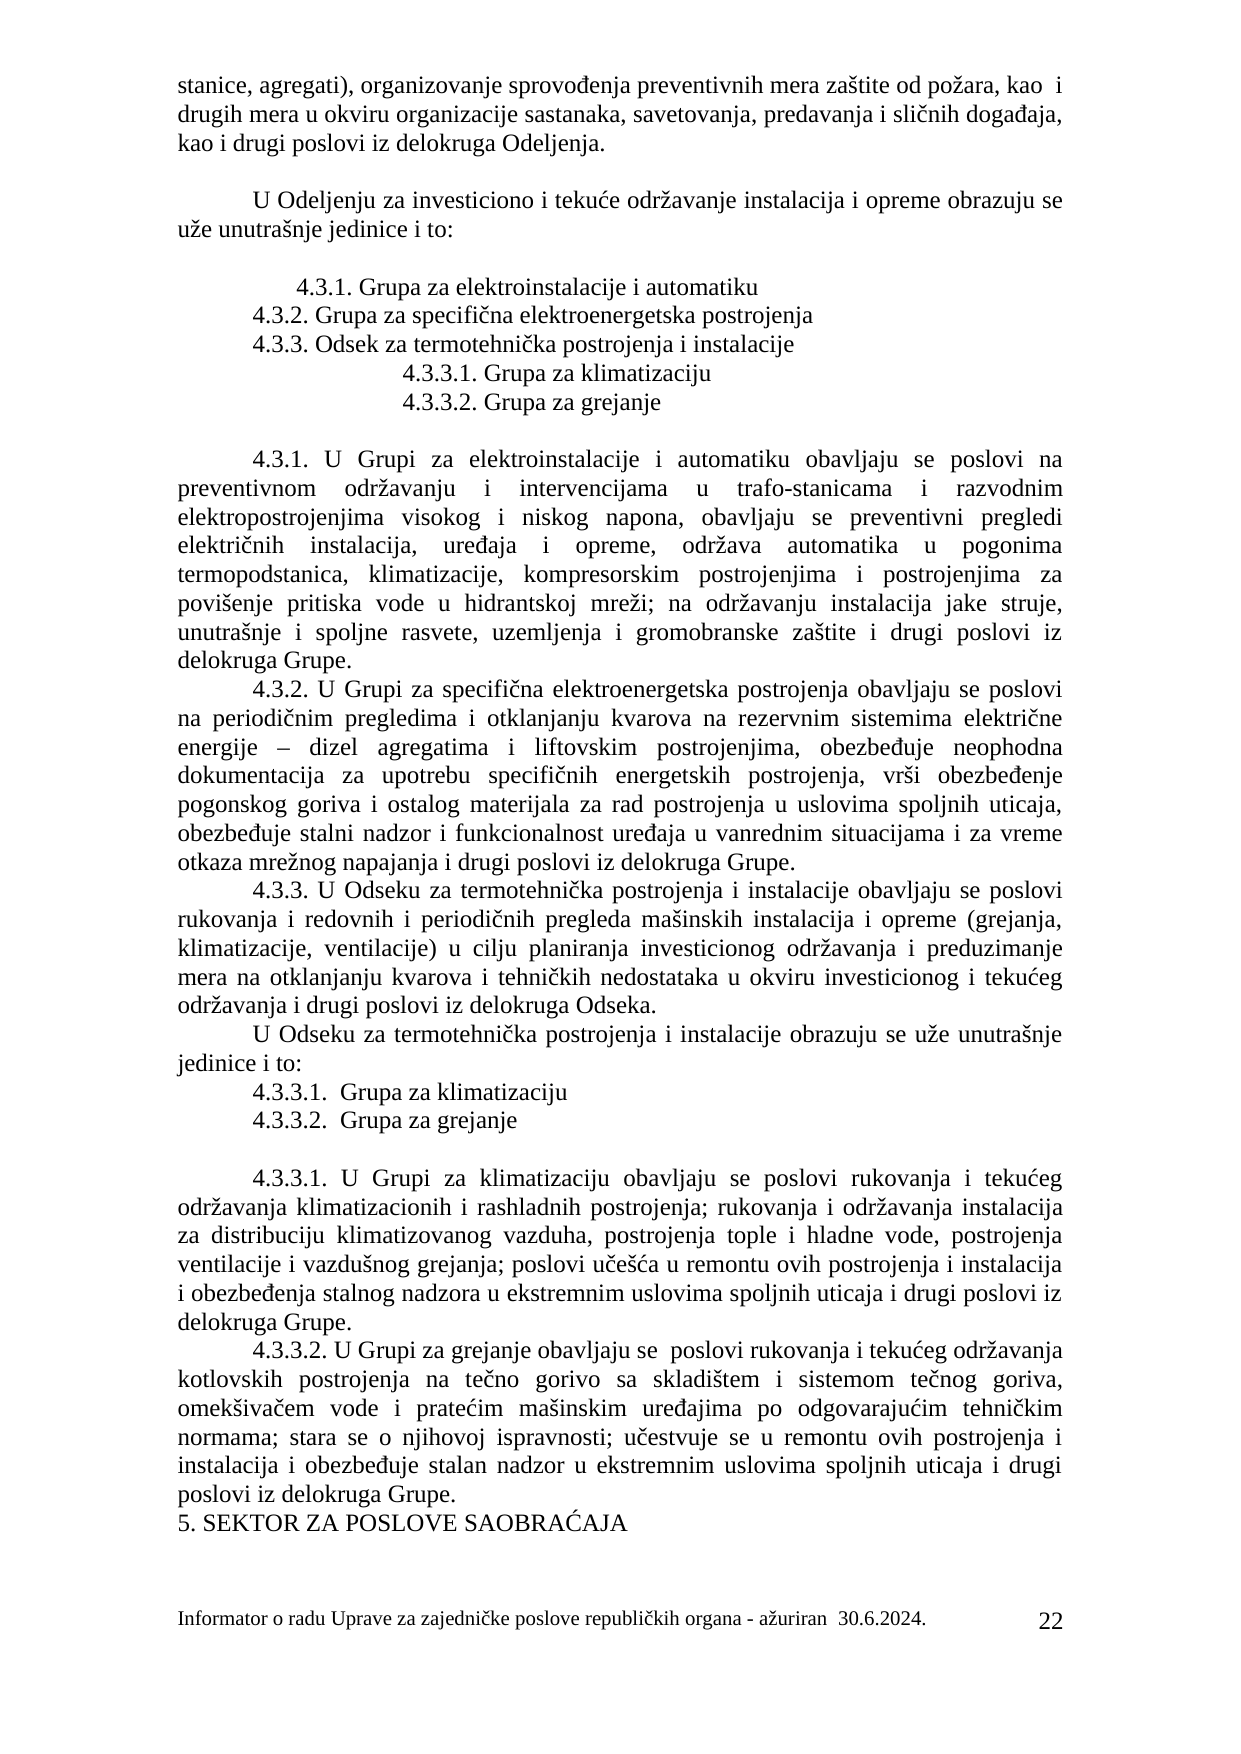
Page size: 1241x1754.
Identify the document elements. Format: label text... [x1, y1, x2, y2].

subtitle 4.3.3.2. Grupa za grejanje [177, 1105, 1063, 1134]
subtitle 4.3.3.2. U Grupi za grejanje obavljaju se poslovi rukovanja i tekućeg održavanja kotlovskih postrojenja na tečno gorivo sa skladištem i sistemom tečnog goriva, omekšivačem vode i pratećim mašinskim uređajima po odgovarajućim tehničkim normama; stara se o njihovoj ispravnosti; učestvuje se u remontu ovih postrojenja i instalacija i obezbeđuje stalan nadzor u ekstremnim uslovima spoljnih uticaja i drugi poslovi iz delokruga Grupe. [177, 1335, 1063, 1508]
subtitle U Odseku za termotehnička postrojenja i instalacije obrazuju se uže unutrašnje jedinice i to: [177, 1019, 1063, 1077]
subtitle U Odeljenju za investiciono i tekuće održavanje instalacija i opreme obrazuju se uže unutrašnje jedinice i to: [177, 185, 1063, 243]
subtitle 4.3.1. Grupa za elektroinstalacije i automatiku [177, 272, 1063, 300]
subtitle 4.3.3. U Odseku za termotehnička postrojenja i instalacije obavljaju se poslovi rukovanja i redovnih i periodičnih pregleda mašinskih instalacija i opreme (grejanja, klimatizacije, ventilacije) u cilju planiranja investicionog održavanja i preduzimanje mera na otklanjanju kvarova i tehničkih nedostataka u okviru investicionog i tekućeg održavanja i drugi poslovi iz delokruga Odseka. [177, 875, 1063, 1019]
subtitle 4.3.3.1. Grupa za klimatizaciju [177, 358, 1063, 387]
subtitle 4.3.3.1. Grupa za klimatizaciju [177, 1077, 1063, 1105]
subtitle 4.3.2. Grupa za specifična elektroenergetska postrojenja [177, 300, 1063, 329]
subtitle 4.3.3. Odsek za termotehnička postrojenja i instalacije [177, 329, 1063, 358]
subtitle 5. SEKTOR ZA POSLOVE SAOBRAĆAJA [177, 1508, 1063, 1537]
subtitle 4.3.1. U Grupi za elektroinstalacije i automatiku obavljaju se poslovi na preventivnom održavanju i intervencijama u trafo-stanicama i razvodnim elektropostrojenjima visokog i niskog napona, obavljaju se preventivni pregledi električnih instalacija, uređaja i opreme, održava automatika u pogonima termopodstanica, klimatizacije, kompresorskim postrojenjima i postrojenjima za povišenje pritiska vode u hidrantskoj mreži; na održavanju instalacija jake struje, unutrašnje i spoljne rasvete, uzemljenja i gromobranske zaštite i drugi poslovi iz delokruga Grupe. [177, 444, 1063, 674]
subtitle 4.3.2. U Grupi za specifična elektroenergetska postrojenja obavljaju se poslovi na periodičnim pregledima i otklanjanju kvarova na rezervnim sistemima električne energije – dizel agregatima i liftovskim postrojenjima, obezbeđuje neophodna dokumentacija za upotrebu specifičnih energetskih postrojenja, vrši obezbeđenje pogonskog goriva i ostalog materijala za rad postrojenja u uslovima spoljnih uticaja, obezbeđuje stalni nadzor i funkcionalnost uređaja u vanrednim situacijama i za vreme otkaza mrežnog napajanja i drugi poslovi iz delokruga Grupe. [177, 674, 1063, 875]
subtitle 4.3.3.2. Grupa za grejanje [177, 387, 1063, 415]
subtitle 4.3.3.1. U Grupi za klimatizaciju obavljaju se poslovi rukovanja i tekućeg održavanja klimatizacionih i rashladnih postrojenja; rukovanja i održavanja instalacija za distribuciju klimatizovanog vazduha, postrojenja tople i hladne vode, postrojenja ventilacije i vazdušnog grejanja; poslovi učešća u remontu ovih postrojenja i instalacija i obezbeđenja stalnog nadzora u ekstremnim uslovima spoljnih uticaja i drugi poslovi iz delokruga Grupe. [177, 1163, 1063, 1335]
subtitle stanice, agregati), organizovanje sprovođenja preventivnih mera zaštite od požara, kao i drugih mera u okviru organizacije sastanaka, savetovanja, predavanja i sličnih događaja, kao i drugi poslovi iz delokruga Odeljenja. [177, 70, 1063, 157]
